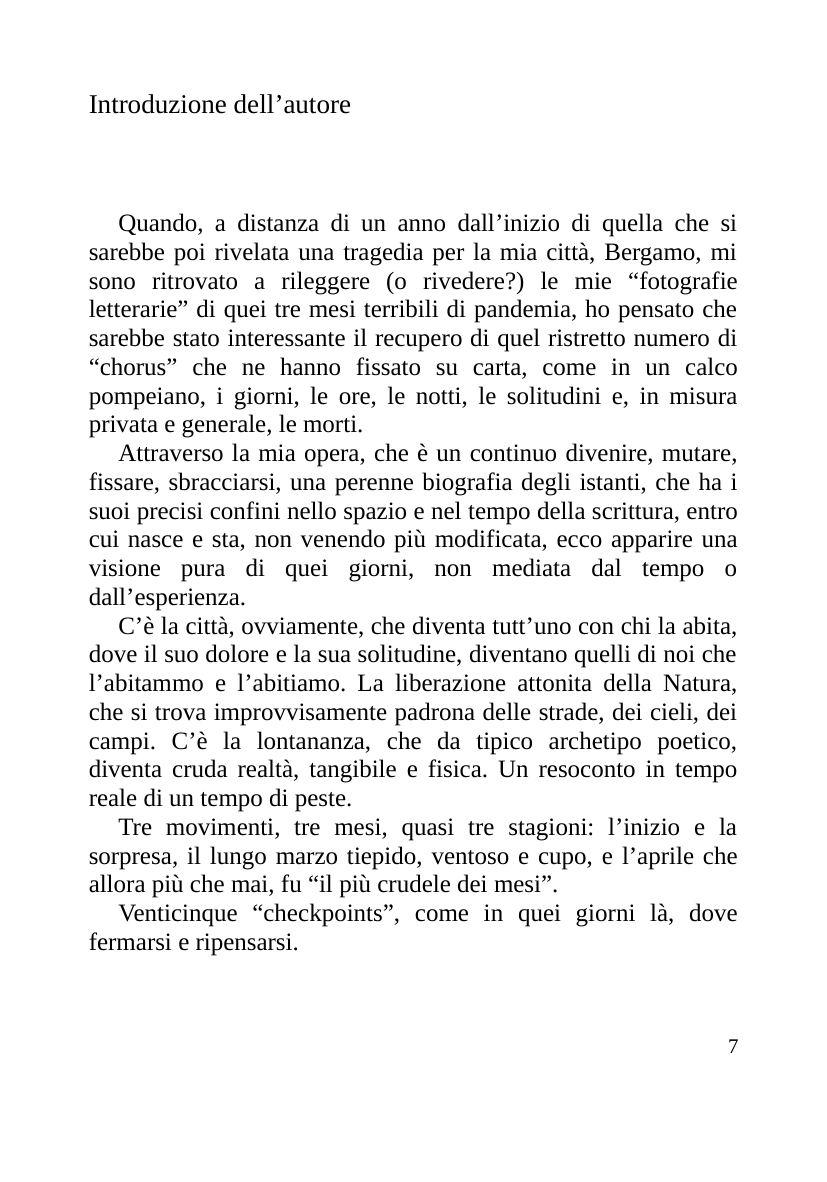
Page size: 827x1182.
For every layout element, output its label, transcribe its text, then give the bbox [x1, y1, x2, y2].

text C’è la città, ovviamente, che diventa tutt’uno con chi la abita, dove il suo dolore e la sua solitudine, diventano quelli di noi che l’abitammo e l’abitiamo. La liberazione attonita della Natura, che si trova improvvisamente padrona delle strade, dei cieli, dei campi. C’è la lontananza, che da tipico archetipo poetico, diventa cruda realtà, tangibile e fisica. Un resoconto in tempo reale di un tempo di peste. [88, 611, 738, 812]
text Venticinque “checkpoints”, come in quei giorni là, dove fermarsi e ripensarsi. [88, 898, 738, 956]
text Tre movimenti, tre mesi, quasi tre stagioni: l’inizio e la sorpresa, il lungo marzo tiepido, ventoso e cupo, e l’aprile che allora più che mai, fu “il più crudele dei mesi”. [88, 812, 738, 898]
text Attraverso la mia opera, che è un continuo divenire, mutare, fissare, sbracciarsi, una perenne biografia degli istanti, che ha i suoi precisi confini nello spazio e nel tempo della scrittura, entro cui nasce e sta, non venendo più modificata, ecco apparire una visione pura di quei giorni, non mediata dal tempo o dall’esperienza. [88, 438, 738, 611]
text Quando, a distanza di un anno dall’inizio di quella che si sarebbe poi rivelata una tragedia per la mia città, Bergamo, mi sono ritrovato a rileggere (o rivedere?) le mie “fotografie letterarie” di quei tre mesi terribili di pandemia, ho pensato che sarebbe stato interessante il recupero di quel ristretto numero di “chorus” che ne hanno fissato su carta, come in un calco pompeiano, i giorni, le ore, le notti, le solitudini e, in misura privata e generale, le morti. [88, 208, 738, 438]
text Introduzione dell’autore [88, 88, 738, 120]
